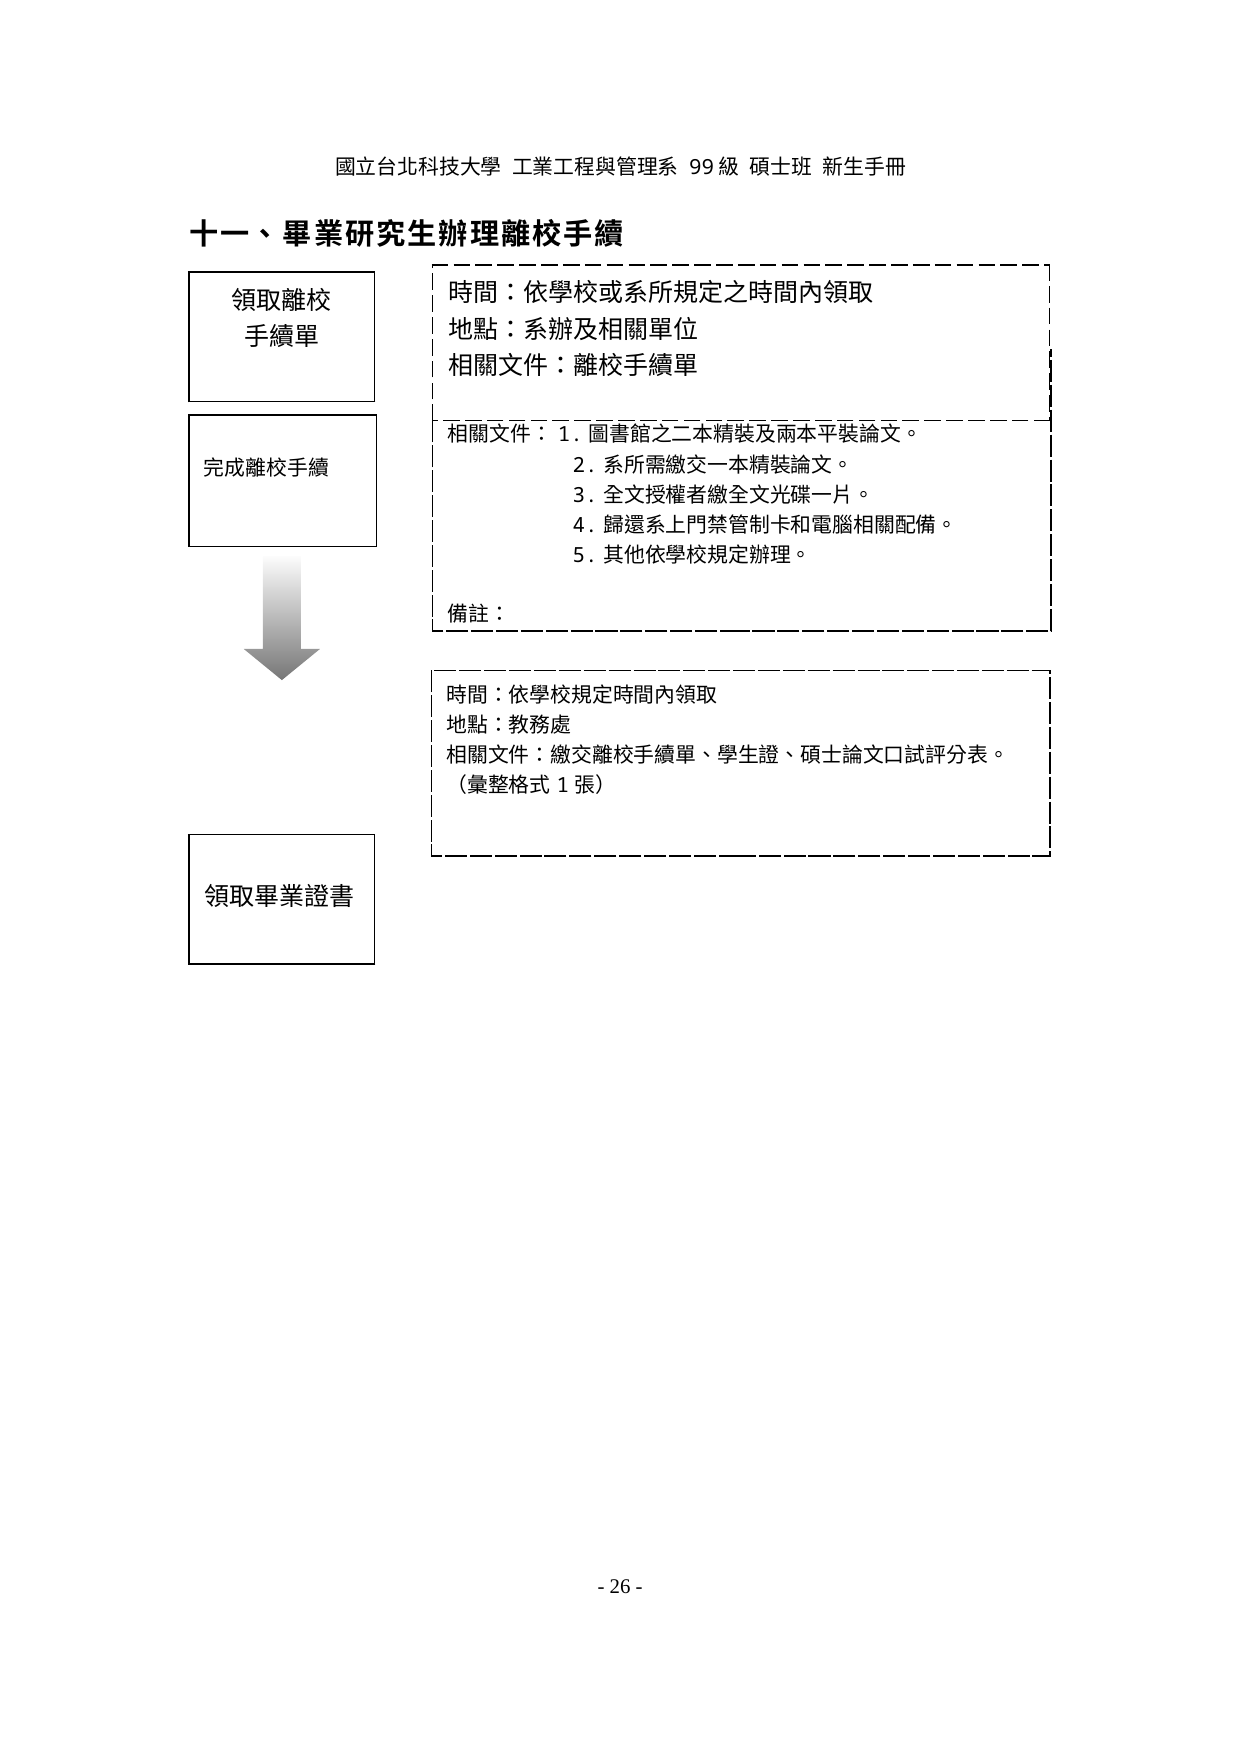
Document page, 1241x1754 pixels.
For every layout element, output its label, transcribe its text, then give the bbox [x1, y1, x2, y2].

subtitle 十一、畢業研究生辦理離校手續 [188, 190, 1052, 252]
text 相關文件：離校手續單 [448, 345, 1034, 382]
text 時間：依學校或系所規定之時間內領取 [448, 273, 1034, 309]
text 領取離校 [204, 280, 359, 316]
text 地點：系辦及相關單位 [448, 309, 1034, 345]
text 手續單 [204, 316, 359, 353]
text 領取畢業證書 [204, 877, 359, 913]
